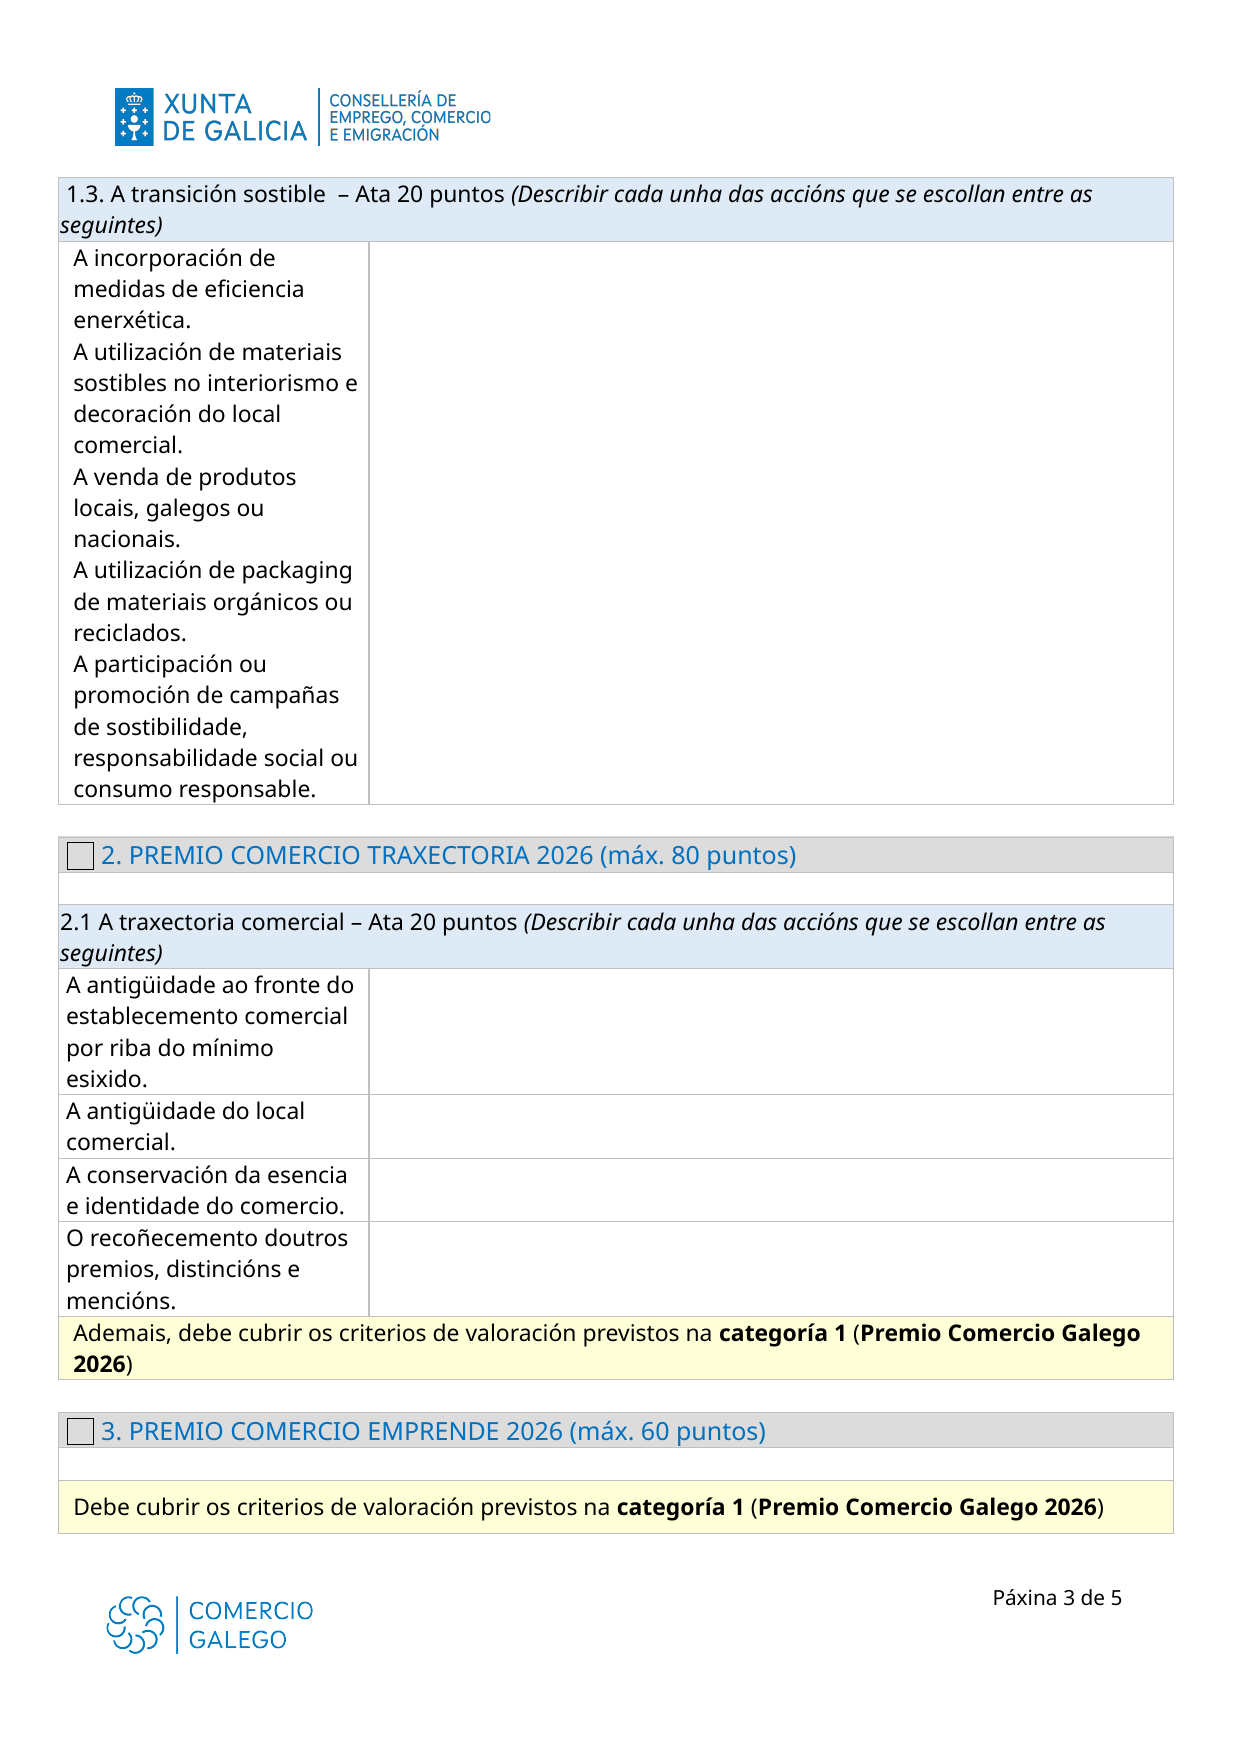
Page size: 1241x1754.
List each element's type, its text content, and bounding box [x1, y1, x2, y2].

table_header 3. PREMIO COMERCIO EMPRENDE 2026 (máx. 60 puntos) [59, 1413, 1173, 1447]
table_cell A participación ou promoción de campañas de sostibilidade, responsabilidade social ou consumo responsable. [59, 648, 368, 804]
table_cell [370, 648, 1173, 804]
table_cell Ademais, debe cubrir os criterios de valoración previstos na categoría 1 (Premio Comercio Galego 2026) [59, 1317, 1173, 1379]
table_cell [370, 1095, 1173, 1157]
table_cell A utilización de packaging de materiais orgánicos ou reciclados. [59, 554, 368, 648]
table_cell O recoñecemento doutros premios, distincións e mencións. [59, 1222, 368, 1316]
table_cell A venda de produtos locais, galegos ou nacionais. [59, 460, 368, 554]
table_cell A utilización de materiais sostibles no interiorismo e decoración do local comercial. [59, 335, 368, 460]
table_cell [370, 1159, 1173, 1221]
table_cell [370, 460, 1173, 554]
table_cell A conservación da esencia e identidade do comercio. [59, 1159, 368, 1221]
table_cell [370, 554, 1173, 648]
table_cell [59, 873, 1173, 904]
table_cell A antigüidade ao fronte do establecemento comercial por riba do mínimo esixido. [59, 969, 368, 1094]
table_cell [370, 969, 1173, 1094]
table_cell Debe cubrir os criterios de valoración previstos na categoría 1 (Premio Comercio Galego 2026) [59, 1481, 1173, 1533]
picture [115, 88, 491, 146]
table_cell [370, 1222, 1173, 1316]
table_cell [370, 335, 1173, 460]
table_cell A antigüidade do local comercial. [59, 1095, 368, 1157]
table_cell 1.3. A transición sostible – Ata 20 puntos (Describir cada unha das accións que se escollan entre as seguintes) [59, 178, 1173, 241]
table_cell [370, 242, 1173, 335]
table_cell [59, 1448, 1173, 1479]
table_cell A incorporación de medidas de eficiencia enerxética. [59, 242, 368, 335]
table_cell 2.1 A traxectoria comercial – Ata 20 puntos (Describir cada unha das accións que se escollan entre as seguintes) [59, 905, 1173, 968]
table_header 2. PREMIO COMERCIO TRAXECTORIA 2026 (máx. 80 puntos) [59, 838, 1173, 872]
